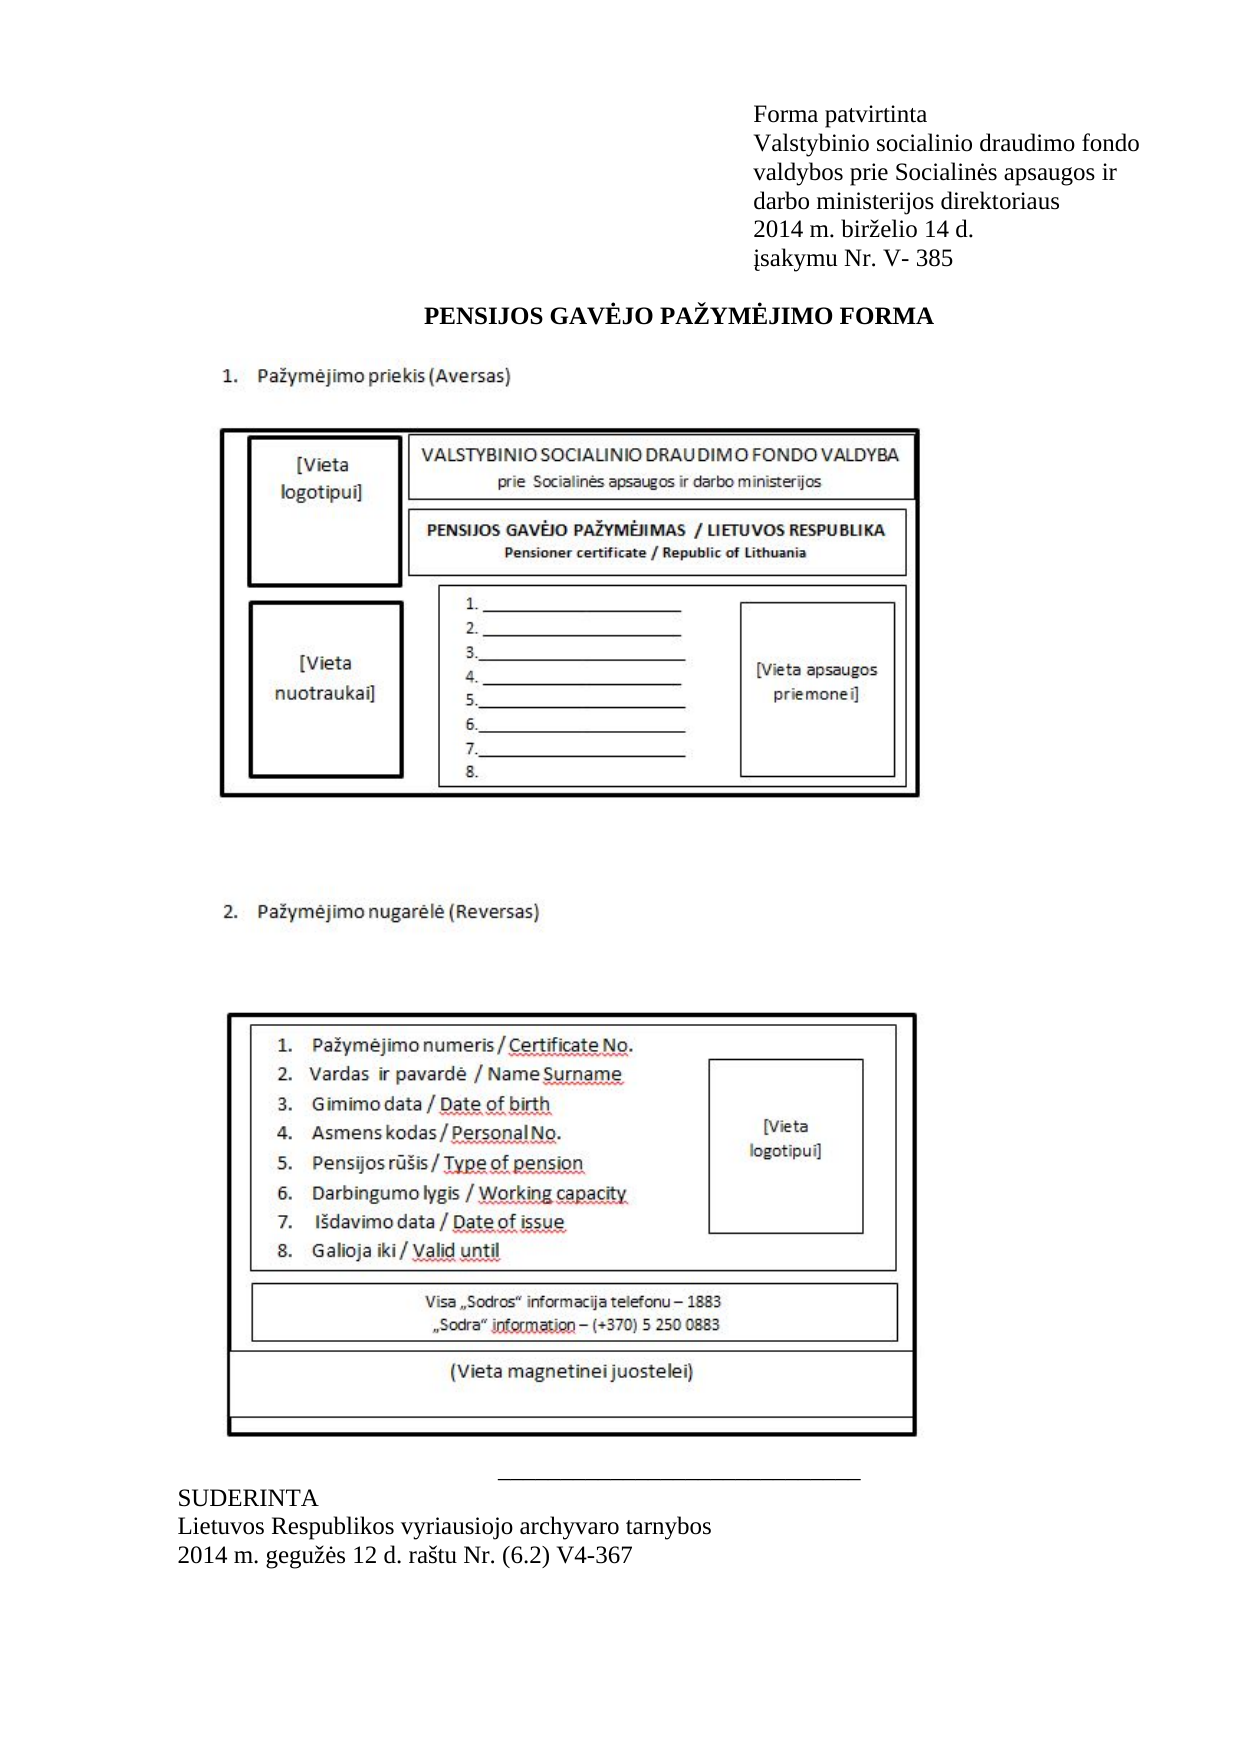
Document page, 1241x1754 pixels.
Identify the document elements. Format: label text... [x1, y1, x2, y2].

text Pensijos gavėjo pažymėjimo forma [177, 301, 1181, 329]
text 2014 m. birželio 14 d. [753, 214, 1181, 243]
text 2014 m. gegužės 12 d. raštu Nr. (6.2) V4-367 [177, 1540, 1181, 1569]
text _____________________________ [177, 1454, 1181, 1483]
text Forma patvirtinta [753, 99, 1181, 128]
text valdybos prie Socialinės apsaugos ir [753, 157, 1181, 186]
text įsakymu Nr. V- 385 [753, 243, 1181, 272]
text Lietuvos Respublikos vyriausiojo archyvaro tarnybos [177, 1511, 1181, 1540]
text SUDERINTA [177, 1483, 1181, 1511]
text darbo ministerijos direktoriaus [753, 186, 1181, 214]
text Valstybinio socialinio draudimo fondo [753, 128, 1181, 157]
